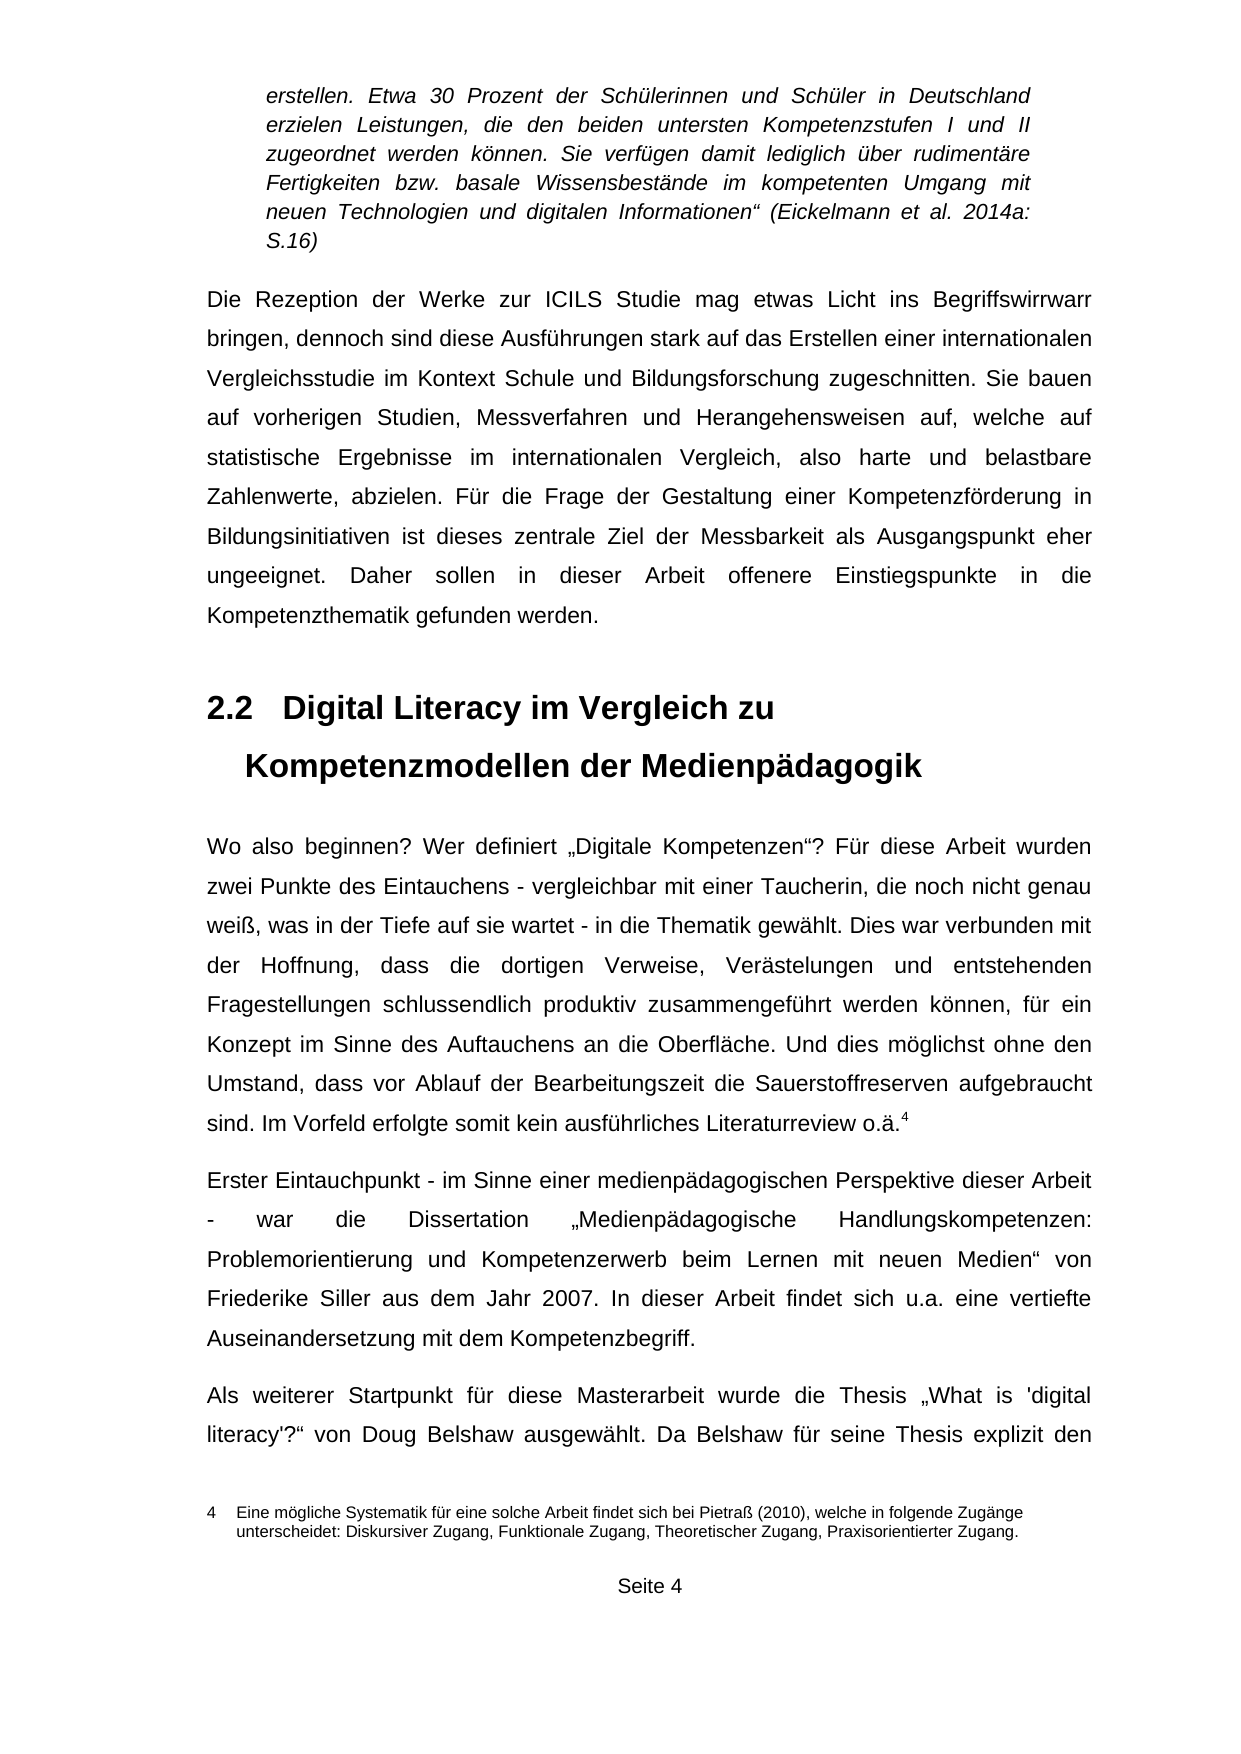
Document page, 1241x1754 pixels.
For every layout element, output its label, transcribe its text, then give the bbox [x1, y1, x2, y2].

text Die Rezeption der Werke zur ICILS Studie mag etwas Licht ins Begriffswirrwarr bringen, dennoch sind diese Ausführungen stark auf das Erstellen einer internationalen Vergleichsstudie im Kontext Schule und Bildungsforschung zugeschnitten. Sie bauen auf vorherigen Studien, Messverfahren und Herangehensweisen auf, welche auf statistische Ergebnisse im internationalen Vergleich, also harte und belastbare Zahlenwerte, abzielen. Für die Frage der Gestaltung einer Kompetenzförderung in Bildungsinitiativen ist dieses zentrale Ziel der Messbarkeit als Ausgangspunkt eher ungeeignet. Daher sollen in dieser Arbeit offenere Einstiegspunkte in die Kompetenzthematik gefunden werden. [207, 286, 1093, 628]
text Erster Eintauchpunkt - im Sinne einer medienpädagogischen Perspektive dieser Arbeit - war die Dissertation „Medienpädagogische Handlungskompetenzen: Problemorientierung und Kompetenzerwerb beim Lernen mit neuen Medien“ von Friederike Siller aus dem Jahr 2007. In dieser Arbeit findet sich u.a. eine vertiefte Auseinandersetzung mit dem Kompetenzbegriff. [207, 1167, 1093, 1351]
text Als weiterer Startpunkt für diese Masterarbeit wurde die Thesis „What is 'digital literacy'?“ von Doug Belshaw ausgewählt. Da Belshaw für seine Thesis explizit den [207, 1382, 1093, 1448]
text Wo also beginnen? Wer definiert „Digitale Kompetenzen“? Für diese Arbeit wurden zwei Punkte des Eintauchens - vergleichbar mit einer Taucherin, die noch nicht genau weiß, was in der Tiefe auf sie wartet - in die Thematik gewählt. Dies war verbunden mit der Hoffnung, dass die dortigen Verweise, Verästelungen und entstehenden Fragestellungen schlussendlich produktiv zusammengeführt werden können, für ein Konzept im Sinne des Auftauchens an die Oberfläche. Und dies möglichst ohne den Umstand, dass vor Ablauf der Bearbeitungszeit die Sauerstoffreserven aufgebraucht sind. Im Vorfeld erfolgte somit kein ausführliches Literaturreview o.ä. [207, 833, 1093, 1136]
text Eine mögliche Systematik für eine solche Arbeit findet sich bei Pietraß (2010), welche in folgende Zugänge unterscheidet: Diskursiver Zugang, Funktionale Zugang, Theoretischer Zugang, Praxisorientierter Zugang. [207, 1503, 1093, 1541]
subtitle Digital Literacy im Vergleich zu Kompetenzmodellen der Medienpädagogik [207, 688, 1093, 784]
text erstellen. Etwa 30 Prozent der Schülerinnen und Schüler in Deutschland erzielen Leistungen, die den beiden untersten Kompetenzstufen I und II zugeordnet werden können. Sie verfügen damit lediglich über rudimentäre Fertigkeiten bzw. basale Wissensbestände im kompetenten Umgang mit neuen Technologien und digitalen Informationen“ (Eickelmann et al. 2014a: S.16) [266, 83, 1033, 253]
